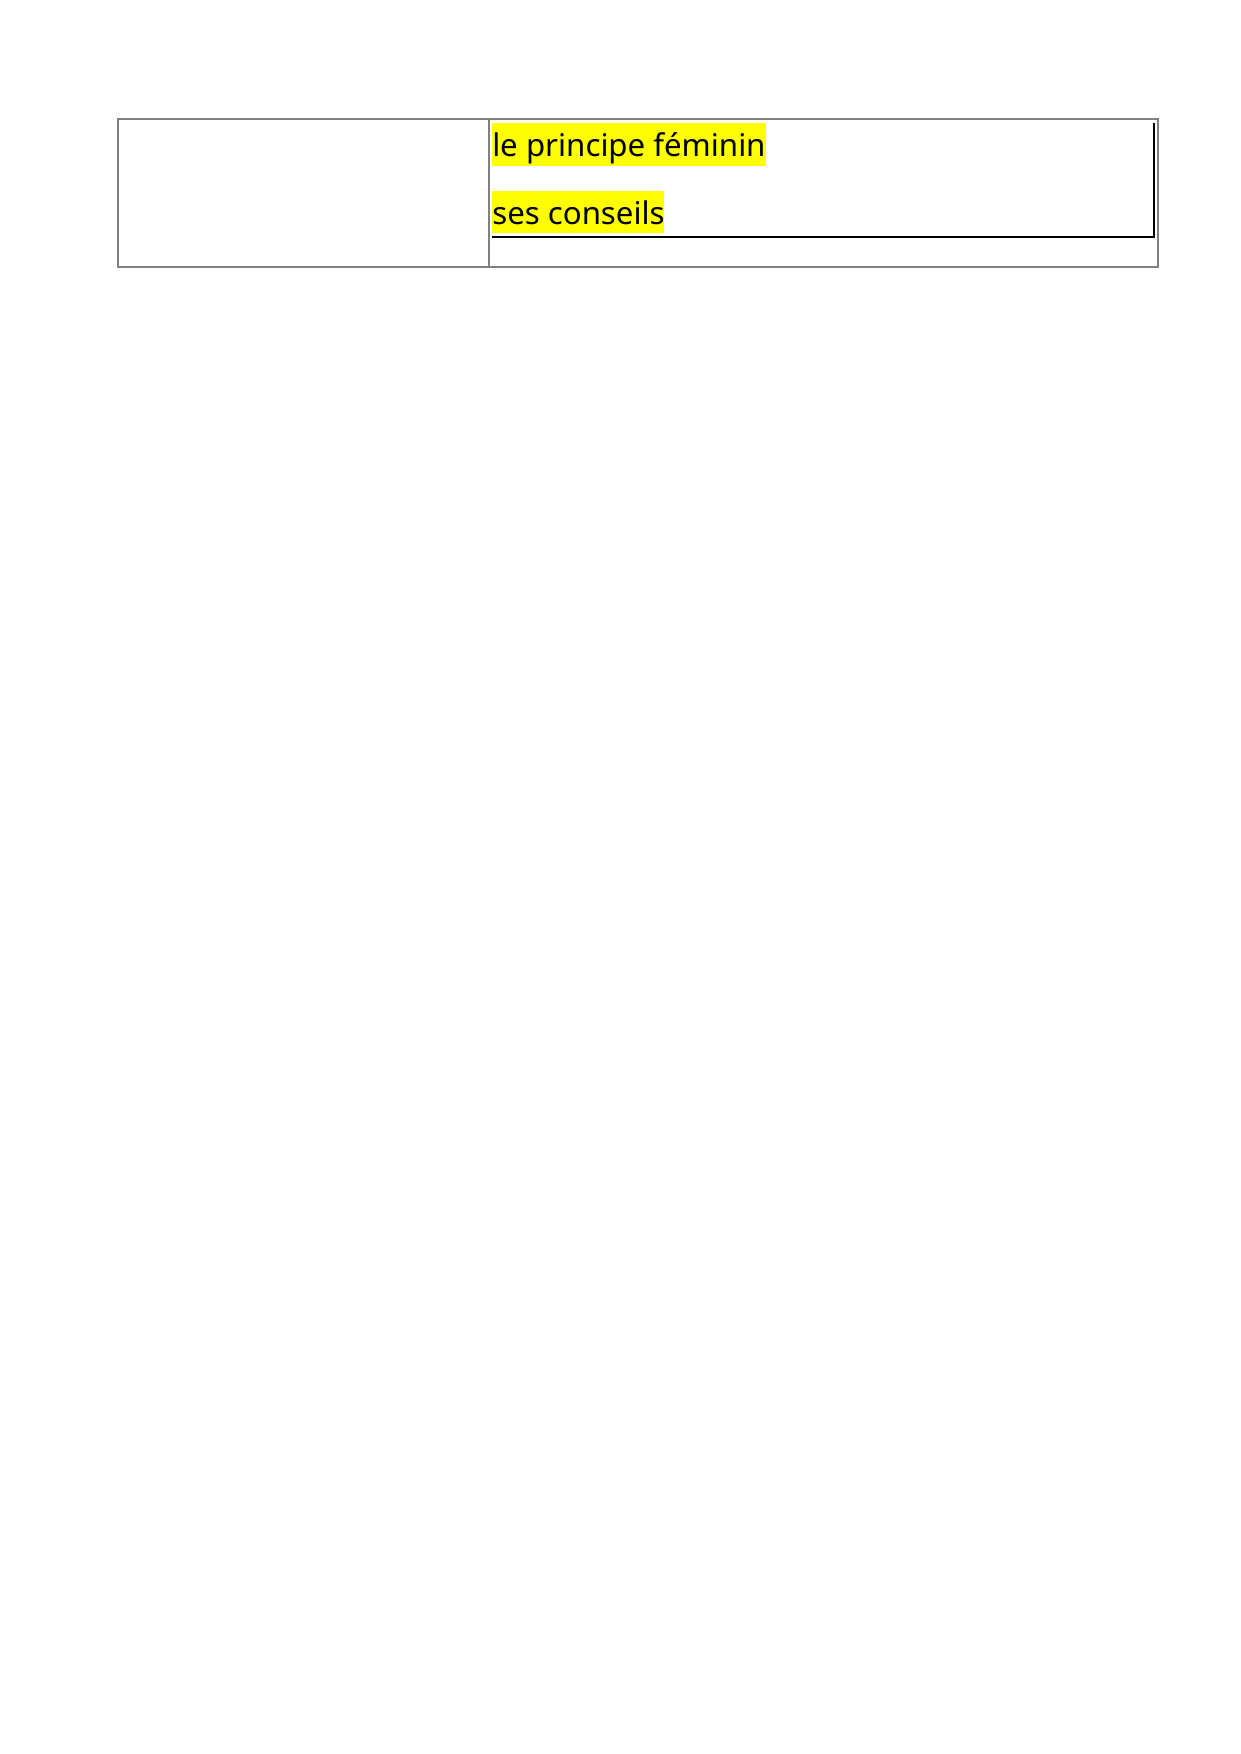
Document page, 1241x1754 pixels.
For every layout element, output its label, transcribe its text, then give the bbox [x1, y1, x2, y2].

table_cell le principe féminin ses conseils [490, 120, 1157, 266]
table_cell [119, 120, 488, 266]
